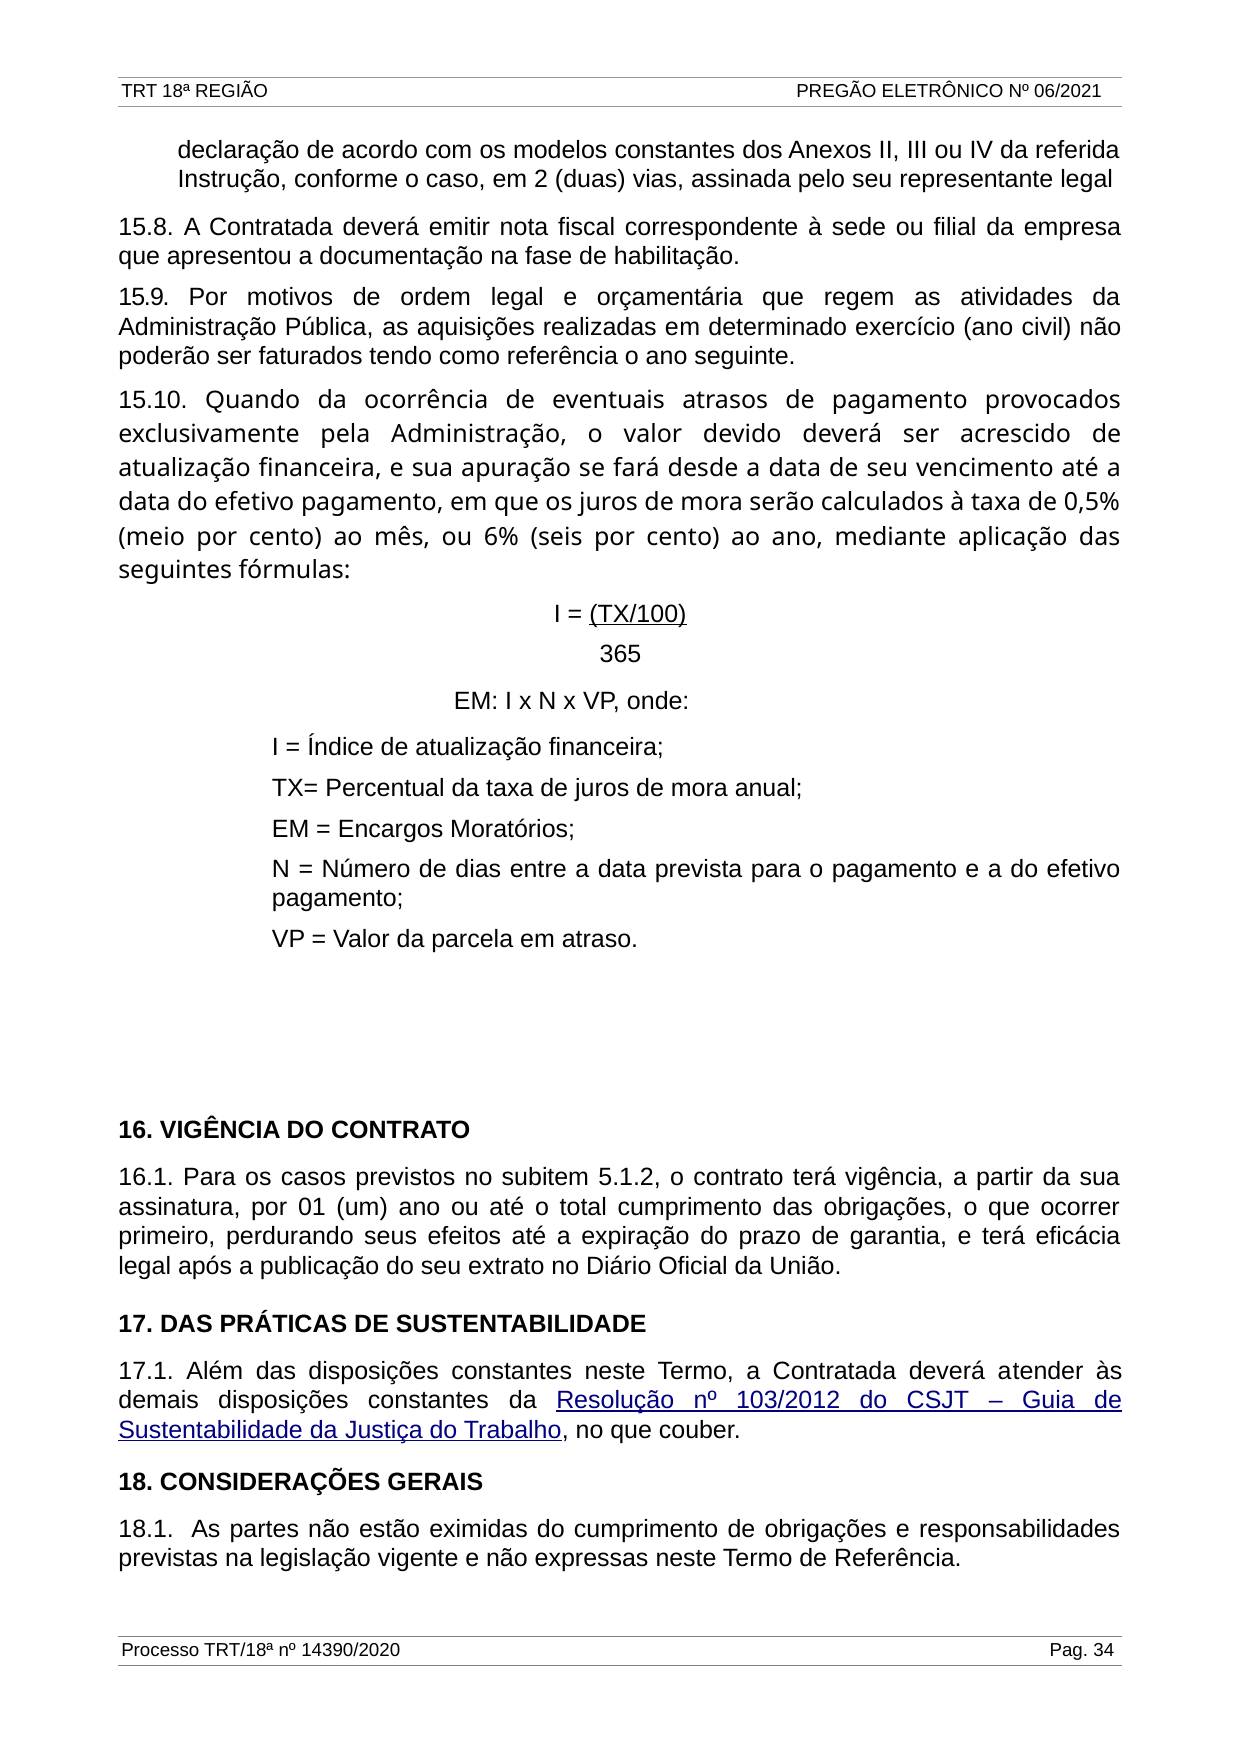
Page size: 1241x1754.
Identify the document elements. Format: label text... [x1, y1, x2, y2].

text EM = Encargos Moratórios; [272, 814, 1122, 842]
text VP = Valor da parcela em atraso. [272, 924, 1122, 952]
text TX= Percentual da taxa de juros de mora anual; [272, 773, 1122, 802]
text N = Número de dias entre a data prevista para o pagamento e a do efetivo pagamento; [272, 854, 1122, 912]
text 18. CONSIDERAÇÕES GERAIS [118, 1467, 1122, 1496]
text I = (TX/100) [118, 598, 1122, 628]
text 17. DAS PRÁTICAS DE SUSTENTABILIDADE [118, 1309, 1122, 1338]
text 365 [118, 639, 1122, 668]
text I = Índice de atualização financeira; [272, 732, 1122, 761]
text 16. VIGÊNCIA DO CONTRATO [118, 1115, 1122, 1144]
text 15.10. Quando da ocorrência de eventuais atrasos de pagamento provocados exclusivamente pela Administração, o valor devido deverá ser acrescido de atualização financeira, e sua apuração se fará desde a data de seu vencimento até a data do efetivo pagamento, em que os juros de mora serão calculados à taxa de 0,5% (meio por cento) ao mês, ou 6% (seis por cento) ao ano, mediante aplicação das seguintes fórmulas: [118, 382, 1122, 586]
text 18.1. As partes não estão eximidas do cumprimento de obrigações e responsabilidades previstas na legislação vigente e não expressas neste Termo de Referência. [118, 1514, 1122, 1571]
text 15.9. Por motivos de ordem legal e orçamentária que regem as atividades da Administração Pública, as aquisições realizadas em determinado exercício (ano civil) não poderão ser faturados tendo como referência o ano seguinte. [118, 282, 1122, 370]
text declaração de acordo com os modelos constantes dos Anexos II, III ou IV da referida Instrução, conforme o caso, em 2 (duas) vias, assinada pelo seu representante legal [177, 136, 1122, 193]
text 16.1. Para os casos previstos no subitem 5.1.2, o contrato terá vigência, a partir da sua assinatura, por 01 (um) ano ou até o total cumprimento das obrigações, o que ocorrer primeiro, perdurando seus efeitos até a expiração do prazo de garantia, e terá eficácia legal após a publicação do seu extrato no Diário Oficial da União. [118, 1161, 1122, 1279]
text 17.1. Além das disposições constantes neste Termo, a Contratada deverá atender às demais disposições constantes da Resolução nº 103/2012 do CSJT – Guia de Sustentabilidade da Justiça do Trabalho, no que couber. [118, 1355, 1122, 1444]
text EM: I x N x VP, onde: [118, 686, 1122, 715]
text 15.8. A Contratada deverá emitir nota fiscal correspondente à sede ou filial da empresa que apresentou a documentação na fase de habilitação. [118, 211, 1122, 270]
